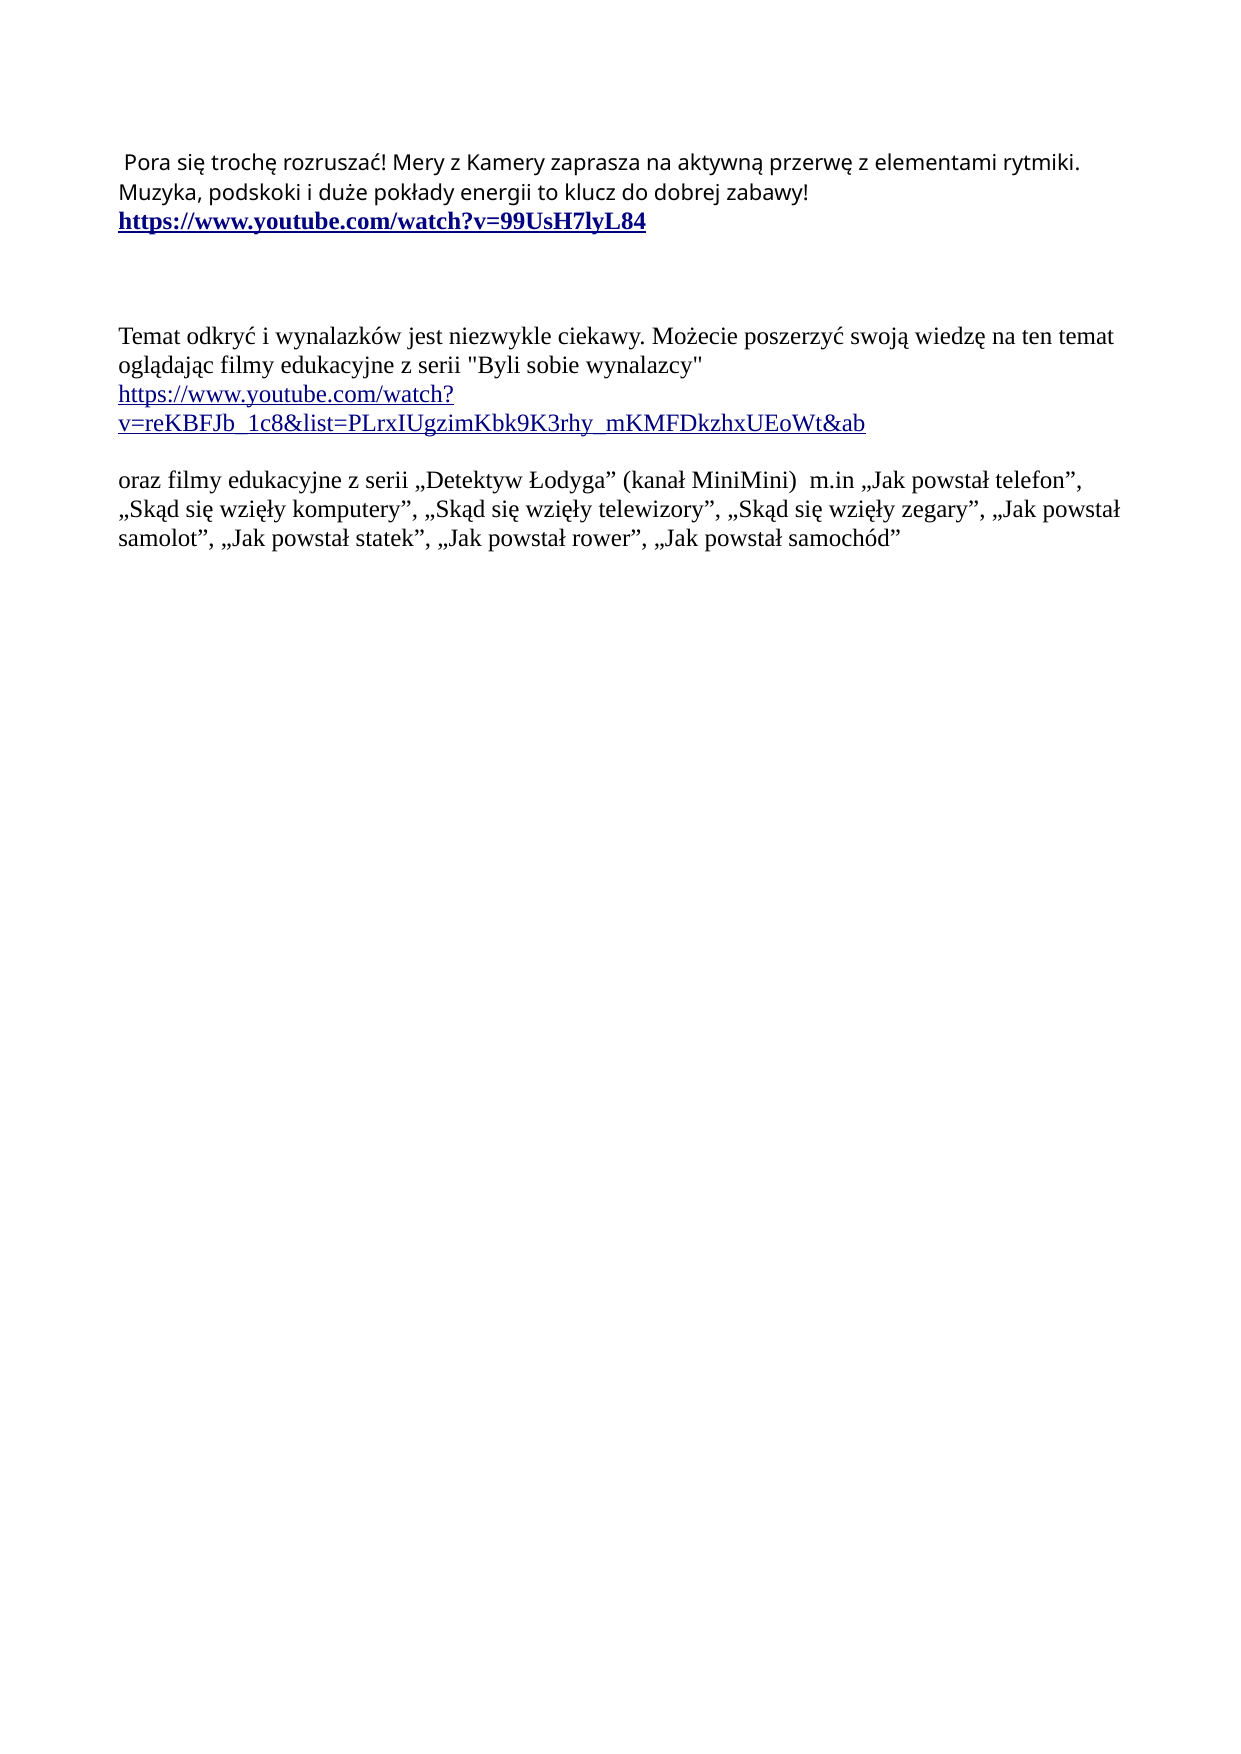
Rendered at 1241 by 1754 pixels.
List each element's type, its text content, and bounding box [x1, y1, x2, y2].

text oraz filmy edukacyjne z serii „Detektyw Łodyga” (kanał MiniMini) m.in „Jak powstał telefon”, „Skąd się wzięły komputery”, „Skąd się wzięły telewizory”, „Skąd się wzięły zegary”, „Jak powstał samolot”, „Jak powstał statek”, „Jak powstał rower”, „Jak powstał samochód” [118, 465, 1122, 551]
text https://www.youtube.com/watch?v=99UsH7lyL84 [118, 206, 1122, 235]
text https://www.youtube.com/watch?v=reKBFJb_1c8&list=PLrxIUgzimKbk9K3rhy_mKMFDkzhxUEoWt&ab [118, 379, 1122, 436]
text Temat odkryć i wynalazków jest niezwykle ciekawy. Możecie poszerzyć swoją wiedzę na ten temat oglądając filmy edukacyjne z serii "Byli sobie wynalazcy" [118, 321, 1122, 379]
text Pora się trochę rozruszać! Mery z Kamery zaprasza na aktywną przerwę z elementami rytmiki. Muzyka, podskoki i duże pokłady energii to klucz do dobrej zabawy! [118, 147, 1122, 206]
